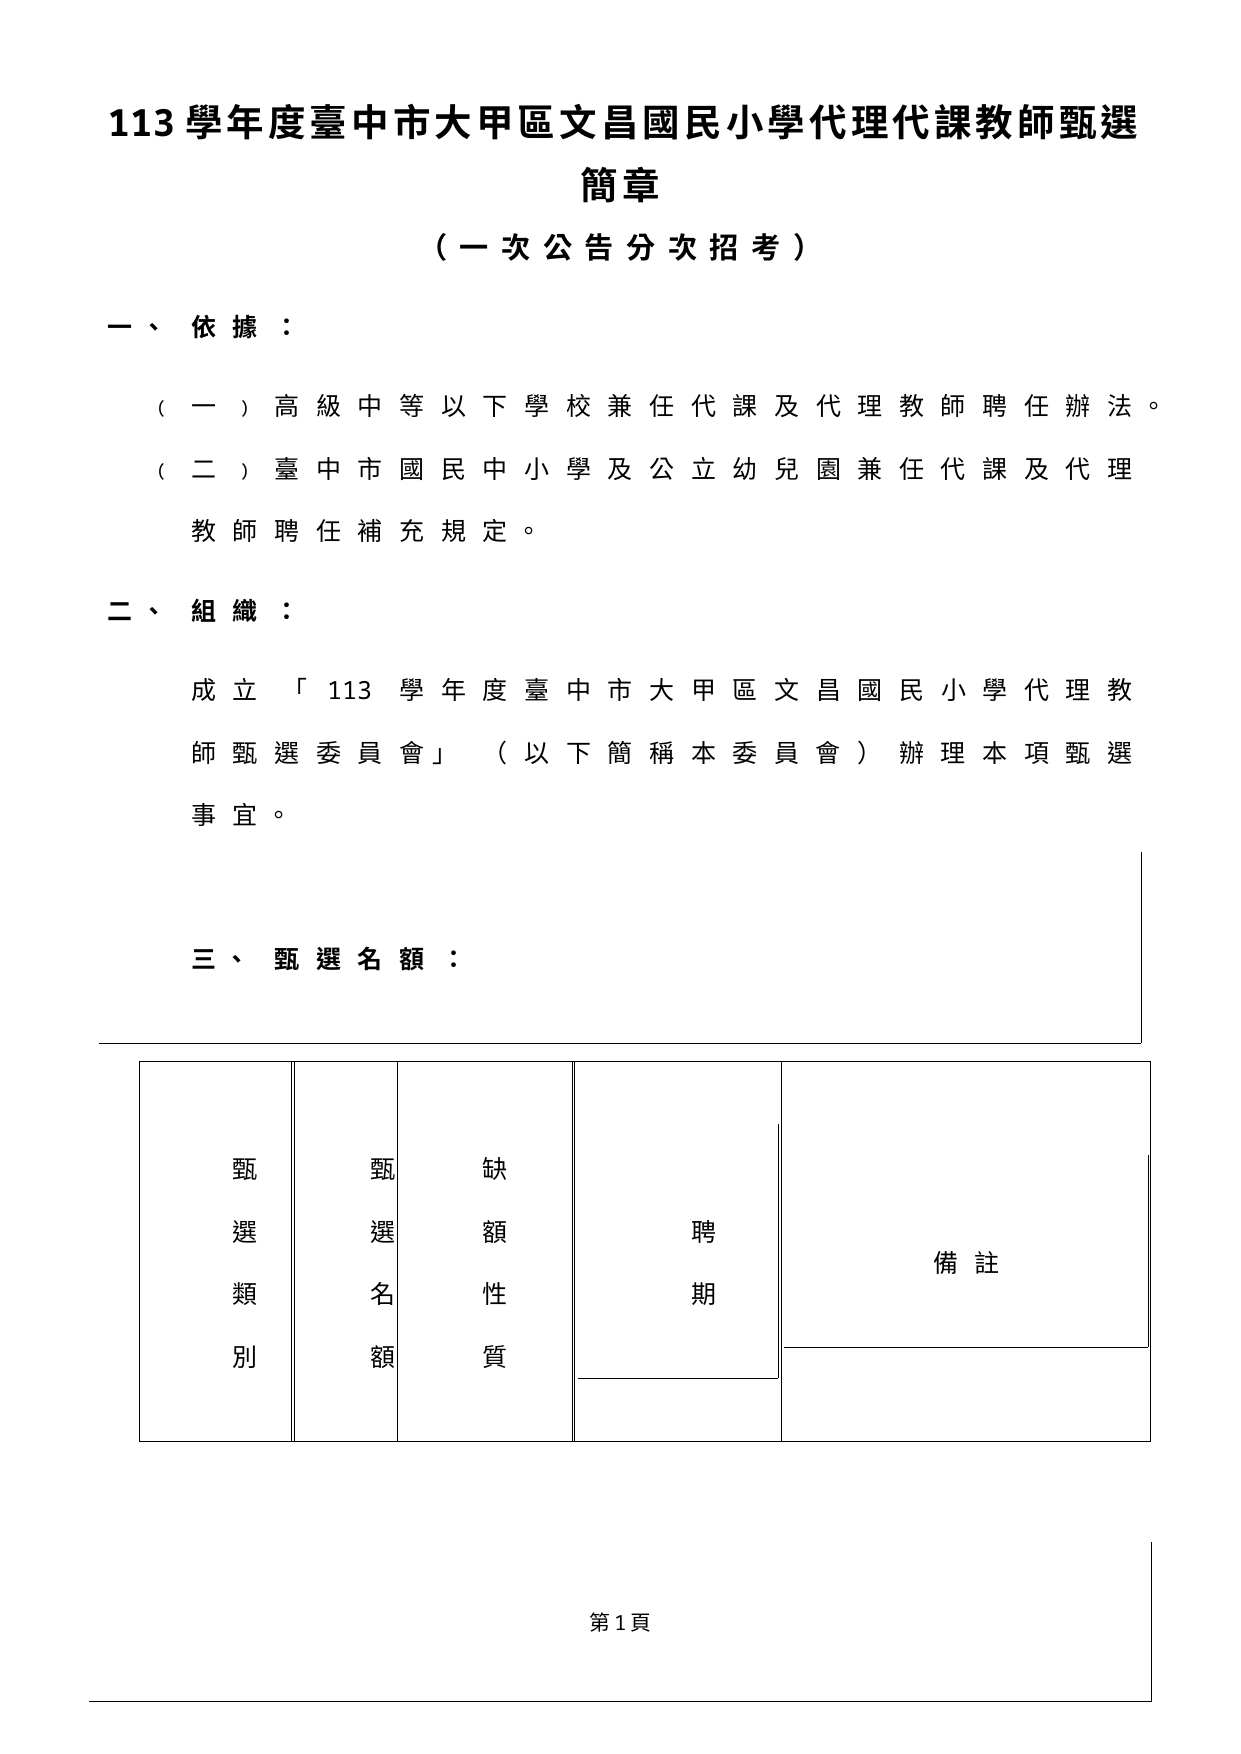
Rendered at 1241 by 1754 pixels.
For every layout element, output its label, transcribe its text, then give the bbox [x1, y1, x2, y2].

table_header 甄選類別 [140, 1062, 291, 1441]
text 成立「113學年度臺中市大甲區文昌國民小學代理教師甄選委員會」（以下簡稱本委員會）辦理本項甄選事宜。 [144, 647, 1141, 835]
text ﹙二﹚臺中市國民中小學及公立幼兒園兼任代課及代理教師聘任補充規定。 [122, 426, 1141, 551]
text 二、組織： [99, 568, 1141, 630]
text 113學年度臺中市大甲區文昌國民小學代理代課教師甄選簡章 [99, 79, 1141, 204]
text 一、依據： [99, 283, 1141, 346]
text （一次公告分次招考） [99, 204, 1141, 266]
table_header 聘期 [575, 1062, 781, 1441]
table_header 缺額性質 [398, 1062, 572, 1441]
table_header 甄選名額 [295, 1062, 397, 1441]
text ﹙一﹚高級中等以下學校兼任代課及代理教師聘任辦法。 [122, 363, 1141, 426]
table_header 備註 [782, 1062, 1150, 1441]
text 三、甄選名額： [99, 852, 1141, 1043]
